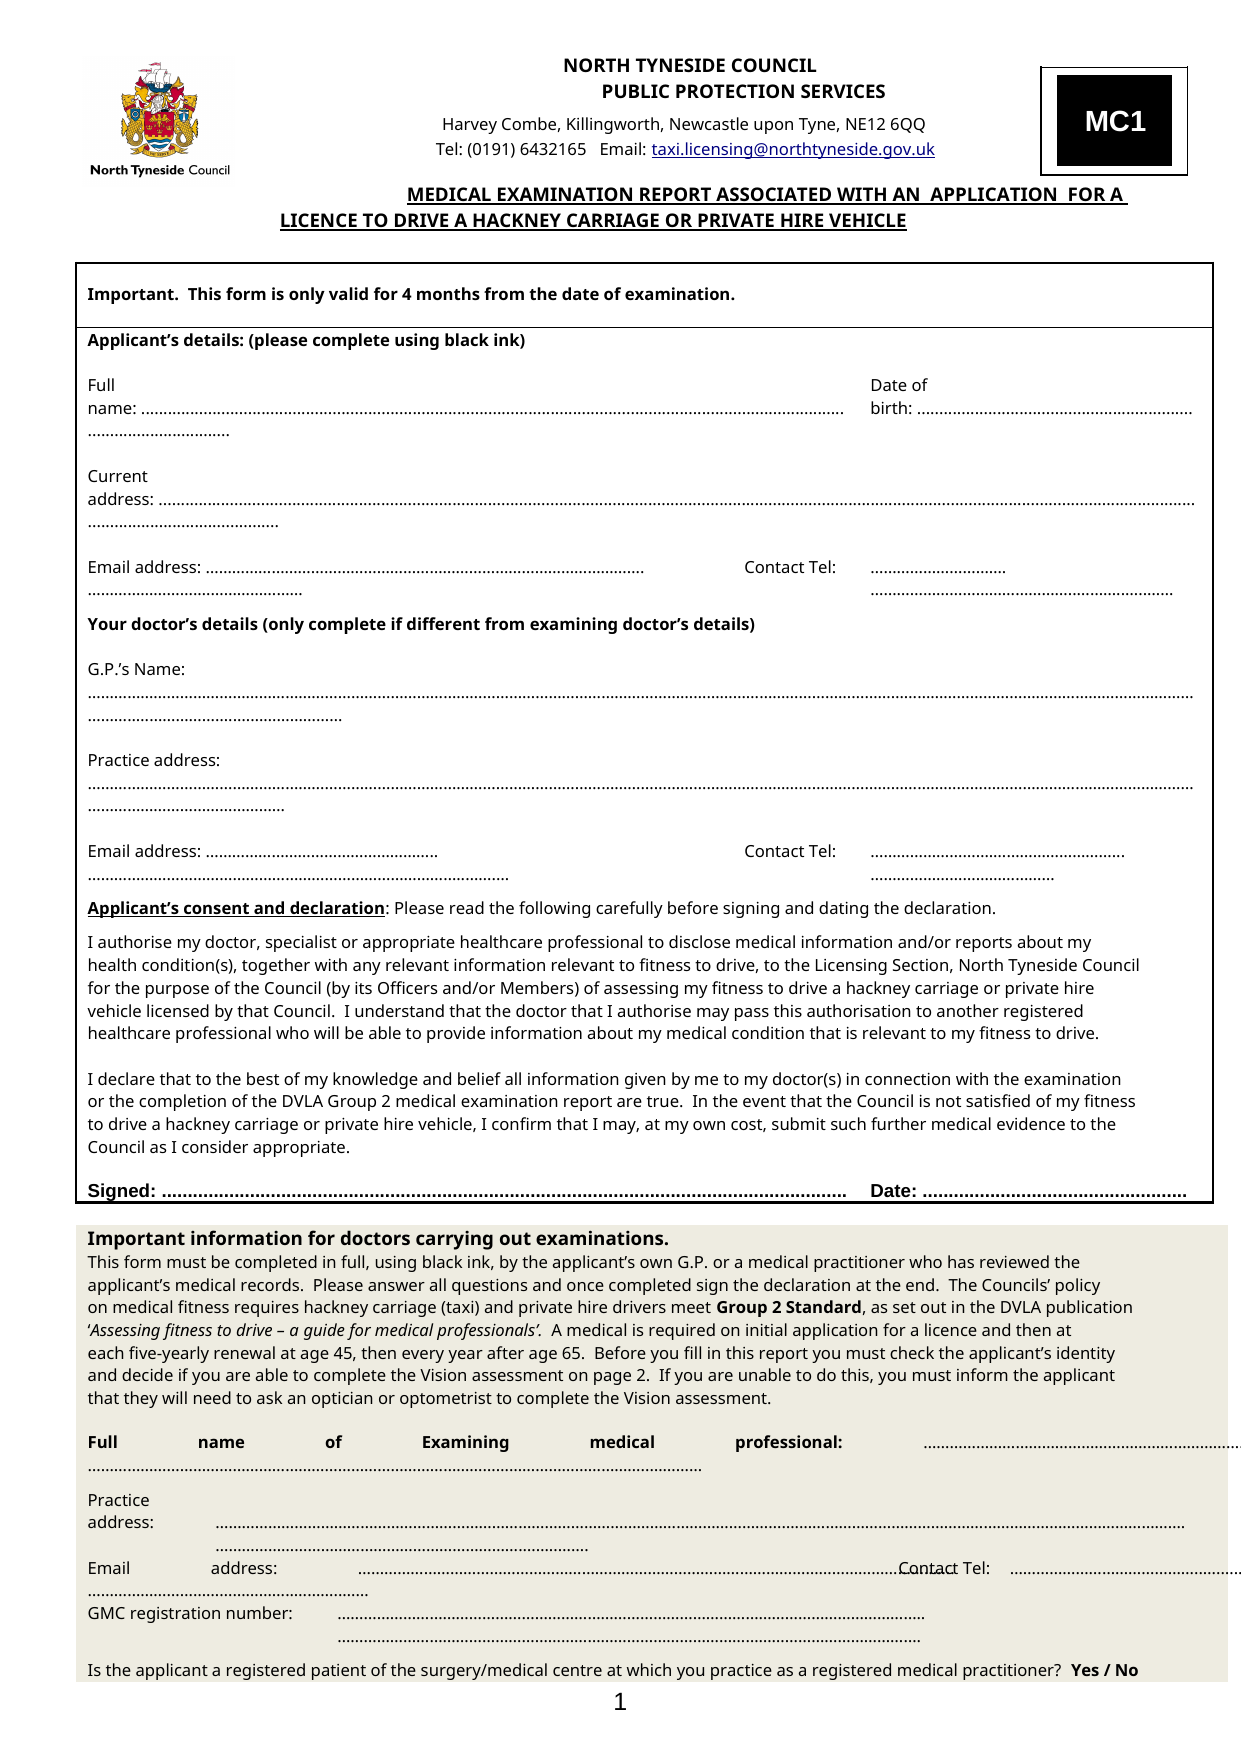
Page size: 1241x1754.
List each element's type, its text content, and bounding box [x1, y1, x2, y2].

table_cell [326, 1647, 1228, 1659]
table_cell Practice address: [76, 1488, 204, 1556]
table_cell ……………………………………..….….………… [998, 1556, 1228, 1602]
table_cell Practice address: ……………………………………………………………………………………………………………………………………………………………………………………………………………………………………………………………………… [77, 726, 1212, 817]
table_cell Applicant’s details: (please complete using black ink) [77, 328, 1212, 351]
table_cell [77, 919, 1212, 931]
table_cell [77, 601, 1212, 612]
table_cell [76, 1647, 326, 1659]
table_cell [77, 264, 1212, 283]
table_header [76, 53, 268, 262]
table_header Important information for doctors carrying out examinations. This form must be completed in full, using black ink, by the applicant’s own G.P. or a medical practitioner who has reviewed the applicant’s medical records. Please answer all questions and once completed sign the declaration at the end. The Councils’ policy on medical fitness requires hackney carriage (taxi) and private hire drivers meet Group 2 Standard, as set out in the DVLA publication ‘Assessing fitness to drive – a guide for medical professionals’. A medical is required on initial application for a licence and then at each five-yearly renewal at age 45, then every year after age 65. Before you fill in this report you must check the applicant’s identity and decide if you are able to complete the Vision assessment on page 2. If you are unable to do this, you must inform the applicant that they will need to ask an optician or optometrist to complete the Vision assessment. [76, 1225, 1228, 1431]
table_cell Email address: ……………………………………………………………………………………….…………………….…………………… [77, 533, 711, 601]
table_cell [77, 306, 1212, 327]
table_cell I authorise my doctor, specialist or appropriate healthcare professional to disclose medical information and/or reports about my health condition(s), together with any relevant information relevant to fitness to drive, to the Licensing Section, North Tyneside Council for the purpose of the Council (by its Officers and/or Members) of assessing my fitness to drive a hackney carriage or private hire vehicle licensed by that Council. I understand that the doctor that I authorise may pass this authorisation to another registered healthcare professional who will be able to provide information about my medical condition that is relevant to my fitness to drive. I declare that to the best of my knowledge and belief all information given by me to my doctor(s) in connection with the examination or the completion of the DVLA Group 2 medical examination report are true. In the event that the Council is not satisfied of my fitness to drive a hackney carriage or private hire vehicle, I confirm that I may, at my own cost, submit such further medical evidence to the Council as I consider appropriate. [77, 931, 1212, 1158]
table_header NORTH TYNESIDE COUNCIL PUBLIC PROTECTION SERVICES Harvey Combe, Killingworth, Newcastle upon Tyne, NE12 6QQ Tel: (0191) 6432165 Email: taxi.licensing@northtyneside.gov.uk MEDICAL EXAMINATION REPORT ASSOCIATED WITH AN APPLICATION FOR A LICENCE TO DRIVE A HACKNEY CARRIAGE OR PRIVATE HIRE VEHICLE [268, 53, 1213, 262]
table_cell Email address: ……………………………………………..…………………………………………………………………………..…….… [77, 817, 711, 885]
table_cell Your doctor’s details (only complete if different from examining doctor’s details) [77, 613, 1212, 635]
table_cell Current address: .................................................................................................................................................................................................................................................................................... [77, 442, 1212, 532]
table_cell Full name of Examining medical professional: ………………………………………………………………………….………………………………………………………………………………………………………………..………… [76, 1431, 1228, 1476]
table_cell GMC registration number: [76, 1602, 326, 1647]
table_cell Contact Tel: [887, 1556, 998, 1602]
table_cell ………………………….………………………………………..………..…..…… [859, 533, 1212, 601]
table_cell ……………………………………………………………………………………………………………………..……………………………………………………………………………………………………………………. [326, 1602, 1228, 1647]
table_cell Signed: .................................................................................................................................... [77, 1158, 859, 1201]
table_cell Full name: .............................................................................................................................................................................................. [77, 351, 859, 442]
table_cell Contact Tel: [711, 533, 859, 601]
table_cell Contact Tel: [711, 817, 859, 885]
table_cell [76, 1476, 1228, 1488]
table_cell …………………………………………………………………………………………………………………….…………………………………………………………………………….…………………………………………………………….……..……. [204, 1488, 1228, 1556]
table_cell Date of birth: .............................................................. [859, 351, 1212, 442]
table_cell Is the applicant a registered patient of the surgery/medical centre at which you practice as a registered medical practitioner? Yes / No [76, 1659, 1228, 1682]
table_cell Applicant’s consent and declaration: Please read the following carefully before signing and dating the declaration. [77, 897, 1212, 919]
table_cell ……………………….………………………...…………………………………… [859, 817, 1212, 885]
table_cell Date: ................................................... [859, 1158, 1212, 1201]
table_cell Important. This form is only valid for 4 months from the date of examination. [77, 283, 1212, 306]
table_cell G.P.’s Name: ………………………………………………………………………………………………………………………………………………………………………………………………………………………………………..…………………..…………………… [77, 635, 1212, 726]
table_cell Email address: ……………………………………………………………………………………………………………………….………………………………………..………..…… [76, 1556, 887, 1602]
table_cell [77, 885, 1212, 897]
